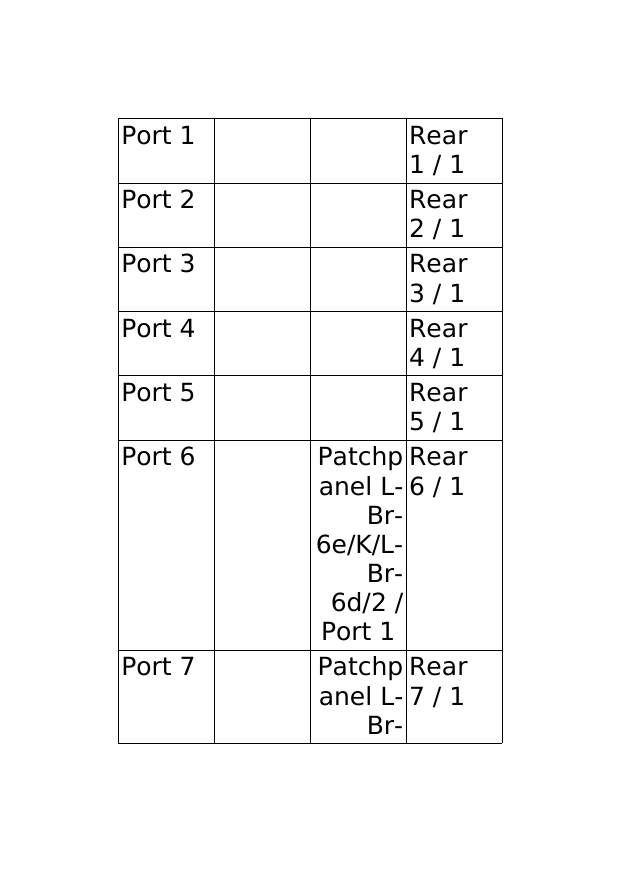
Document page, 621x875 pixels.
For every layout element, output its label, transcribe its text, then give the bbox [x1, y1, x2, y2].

table_cell Port 1 [119, 119, 214, 182]
table_cell [311, 312, 406, 375]
table_cell [311, 184, 406, 247]
table_cell [215, 441, 310, 649]
table_cell Rear 5 / 1 [407, 376, 502, 439]
table_cell Rear 2 / 1 [407, 184, 502, 247]
table_cell [215, 651, 310, 743]
table_cell [215, 376, 310, 439]
table_cell [311, 119, 406, 182]
table_cell Rear 6 / 1 [407, 441, 502, 649]
table_cell Port 2 [119, 184, 214, 247]
table_cell [215, 184, 310, 247]
table_cell Port 5 [119, 376, 214, 439]
table_cell Patchpanel L-Br- [311, 651, 406, 743]
table_cell Port 7 [119, 651, 214, 743]
table_cell Rear 7 / 1 [407, 651, 502, 743]
table_cell [311, 248, 406, 311]
table_cell Patchpanel L-Br-6e/K/L-Br-6d/2 / Port 1 [311, 441, 406, 649]
table_cell [311, 376, 406, 439]
table_cell Rear 1 / 1 [407, 119, 502, 182]
table_cell Port 6 [119, 441, 214, 649]
table_cell [215, 119, 310, 182]
table_cell Port 4 [119, 312, 214, 375]
table_cell Rear 3 / 1 [407, 248, 502, 311]
table_cell [215, 312, 310, 375]
table_cell Rear 4 / 1 [407, 312, 502, 375]
table_cell Port 3 [119, 248, 214, 311]
table_cell [215, 248, 310, 311]
